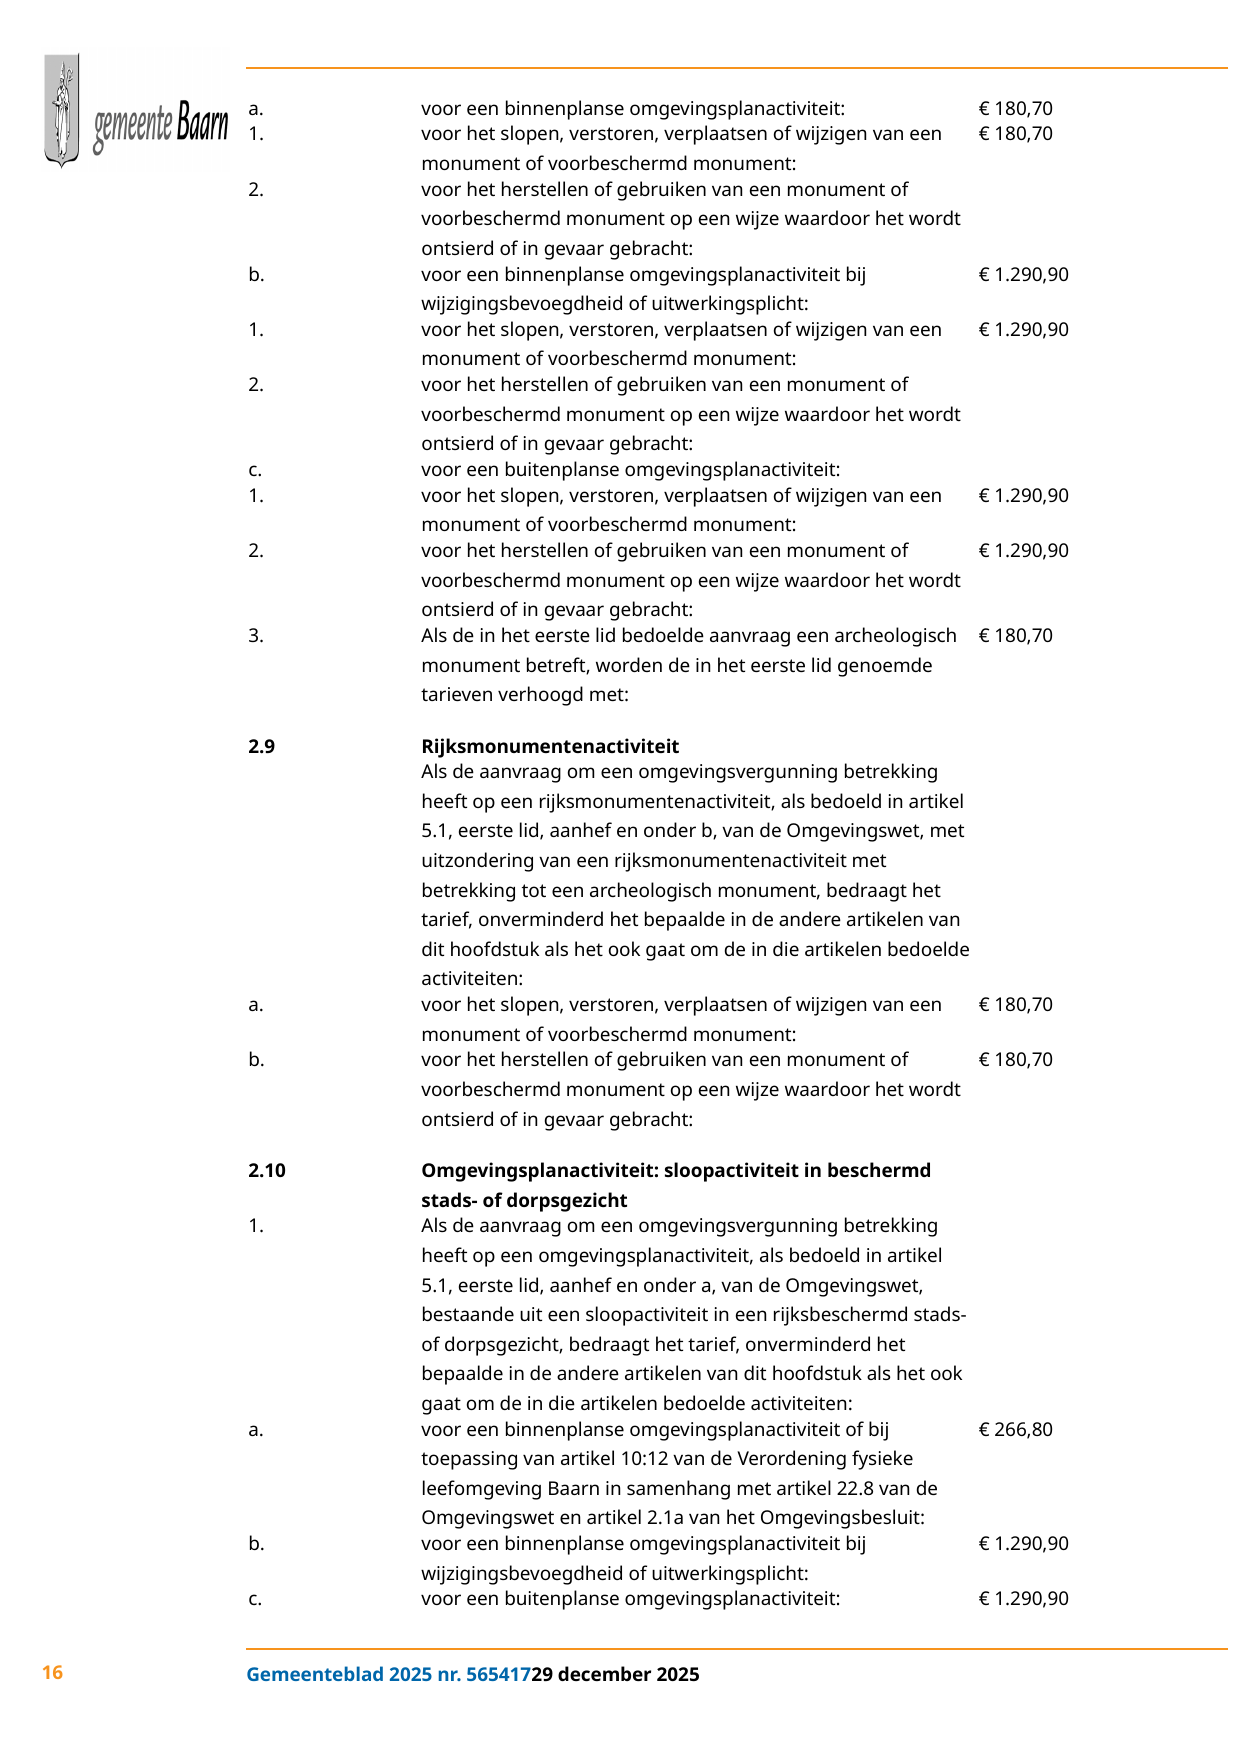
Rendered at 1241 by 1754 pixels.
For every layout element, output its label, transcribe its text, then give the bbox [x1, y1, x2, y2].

table_cell 2.9 [248, 733, 421, 758]
table_cell a. [248, 1416, 421, 1530]
table_cell 1. [248, 121, 421, 176]
table_cell € 266,80 [979, 1416, 1152, 1530]
table_cell Als de aanvraag om een omgevingsvergunning betrekking heeft op een omgevingsplanactiviteit, als bedoeld in artikel 5.1, eerste lid, aanhef en onder a, van de Omgevingswet, bestaande uit een sloopactiviteit in een rijksbeschermd stads- of dorpsgezicht, bedraagt het tarief, onverminderd het bepaalde in de andere artikelen van dit hoofdstuk als het ook gaat om de in die artikelen bedoelde activiteiten: [421, 1213, 978, 1416]
table_cell voor een binnenplanse omgevingsplanactiviteit bij wijzigingsbevoegdheid of uitwerkingsplicht: [421, 261, 978, 316]
table_cell 3. [248, 622, 421, 707]
table_cell 2. [248, 371, 421, 456]
table_cell € 180,70 [979, 121, 1152, 176]
table_cell voor het slopen, verstoren, verplaatsen of wijzigen van een monument of voorbeschermd monument: [421, 316, 978, 371]
table_cell 2.10 [248, 1157, 421, 1213]
table_cell [421, 707, 978, 733]
table_cell Omgevingsplanactiviteit: sloopactiviteit in beschermd stads- of dorpsgezicht [421, 1157, 978, 1213]
table_cell [979, 1132, 1152, 1157]
table_cell € 1.290,90 [979, 1530, 1152, 1586]
table_cell a. [248, 991, 421, 1047]
table_cell b. [248, 261, 421, 316]
table_cell voor een buitenplanse omgevingsplanactiviteit: [421, 1586, 978, 1611]
table_cell voor het herstellen of gebruiken van een monument of voorbeschermd monument op een wijze waardoor het wordt ontsierd of in gevaar gebracht: [421, 371, 978, 456]
table_cell 1. [248, 482, 421, 537]
table_cell [421, 1132, 978, 1157]
table_cell Rijksmonumentenactiviteit [421, 733, 978, 758]
table_cell voor het herstellen of gebruiken van een monument of voorbeschermd monument op een wijze waardoor het wordt ontsierd of in gevaar gebracht: [421, 176, 978, 261]
table_cell c. [248, 456, 421, 482]
table_cell voor het herstellen of gebruiken van een monument of voorbeschermd monument op een wijze waardoor het wordt ontsierd of in gevaar gebracht: [421, 537, 978, 622]
table_cell voor een binnenplanse omgevingsplanactiviteit of bij toepassing van artikel 10:12 van de Verordening fysieke leefomgeving Baarn in samenhang met artikel 22.8 van de Omgevingswet en artikel 2.1a van het Omgevingsbesluit: [421, 1416, 978, 1530]
table_cell b. [248, 1047, 421, 1132]
table_cell a. [248, 95, 421, 121]
table_cell 2. [248, 537, 421, 622]
table_cell € 180,70 [979, 95, 1152, 121]
table_cell € 1.290,90 [979, 261, 1152, 316]
table_cell voor een binnenplanse omgevingsplanactiviteit bij wijzigingsbevoegdheid of uitwerkingsplicht: [421, 1530, 978, 1586]
table_cell voor een buitenplanse omgevingsplanactiviteit: [421, 456, 978, 482]
table_cell voor een binnenplanse omgevingsplanactiviteit: [421, 95, 978, 121]
table_cell € 1.290,90 [979, 537, 1152, 622]
table_cell 2. [248, 176, 421, 261]
table_cell voor het herstellen of gebruiken van een monument of voorbeschermd monument op een wijze waardoor het wordt ontsierd of in gevaar gebracht: [421, 1047, 978, 1132]
table_cell [979, 1157, 1152, 1213]
table_cell voor het slopen, verstoren, verplaatsen of wijzigen van een monument of voorbeschermd monument: [421, 991, 978, 1047]
table_cell € 180,70 [979, 991, 1152, 1047]
table_cell voor het slopen, verstoren, verplaatsen of wijzigen van een monument of voorbeschermd monument: [421, 121, 978, 176]
table_cell [979, 456, 1152, 482]
table_cell Als de aanvraag om een omgevingsvergunning betrekking heeft op een rijksmonumentenactiviteit, als bedoeld in artikel 5.1, eerste lid, aanhef en onder b, van de Omgevingswet, met uitzondering van een rijksmonumentenactiviteit met betrekking tot een archeologisch monument, bedraagt het tarief, onverminderd het bepaalde in de andere artikelen van dit hoofdstuk als het ook gaat om de in die artikelen bedoelde activiteiten: [421, 759, 978, 991]
table_cell [979, 733, 1152, 758]
table_cell [979, 371, 1152, 456]
table_cell voor het slopen, verstoren, verplaatsen of wijzigen van een monument of voorbeschermd monument: [421, 482, 978, 537]
table_cell € 1.290,90 [979, 1586, 1152, 1611]
table_cell [248, 707, 421, 733]
table_cell [979, 1213, 1152, 1416]
table_cell [248, 759, 421, 991]
table_cell c. [248, 1586, 421, 1611]
table_cell b. [248, 1530, 421, 1586]
table_cell 1. [248, 1213, 421, 1416]
table_cell Als de in het eerste lid bedoelde aanvraag een archeologisch monument betreft, worden de in het eerste lid genoemde tarieven verhoogd met: [421, 622, 978, 707]
picture [41, 47, 231, 172]
table_cell [979, 707, 1152, 733]
table_cell € 1.290,90 [979, 482, 1152, 537]
table_cell [979, 759, 1152, 991]
table_cell € 1.290,90 [979, 316, 1152, 371]
table_cell 1. [248, 316, 421, 371]
table_cell [248, 1132, 421, 1157]
table_cell [979, 176, 1152, 261]
table_cell € 180,70 [979, 1047, 1152, 1132]
table_cell € 180,70 [979, 622, 1152, 707]
